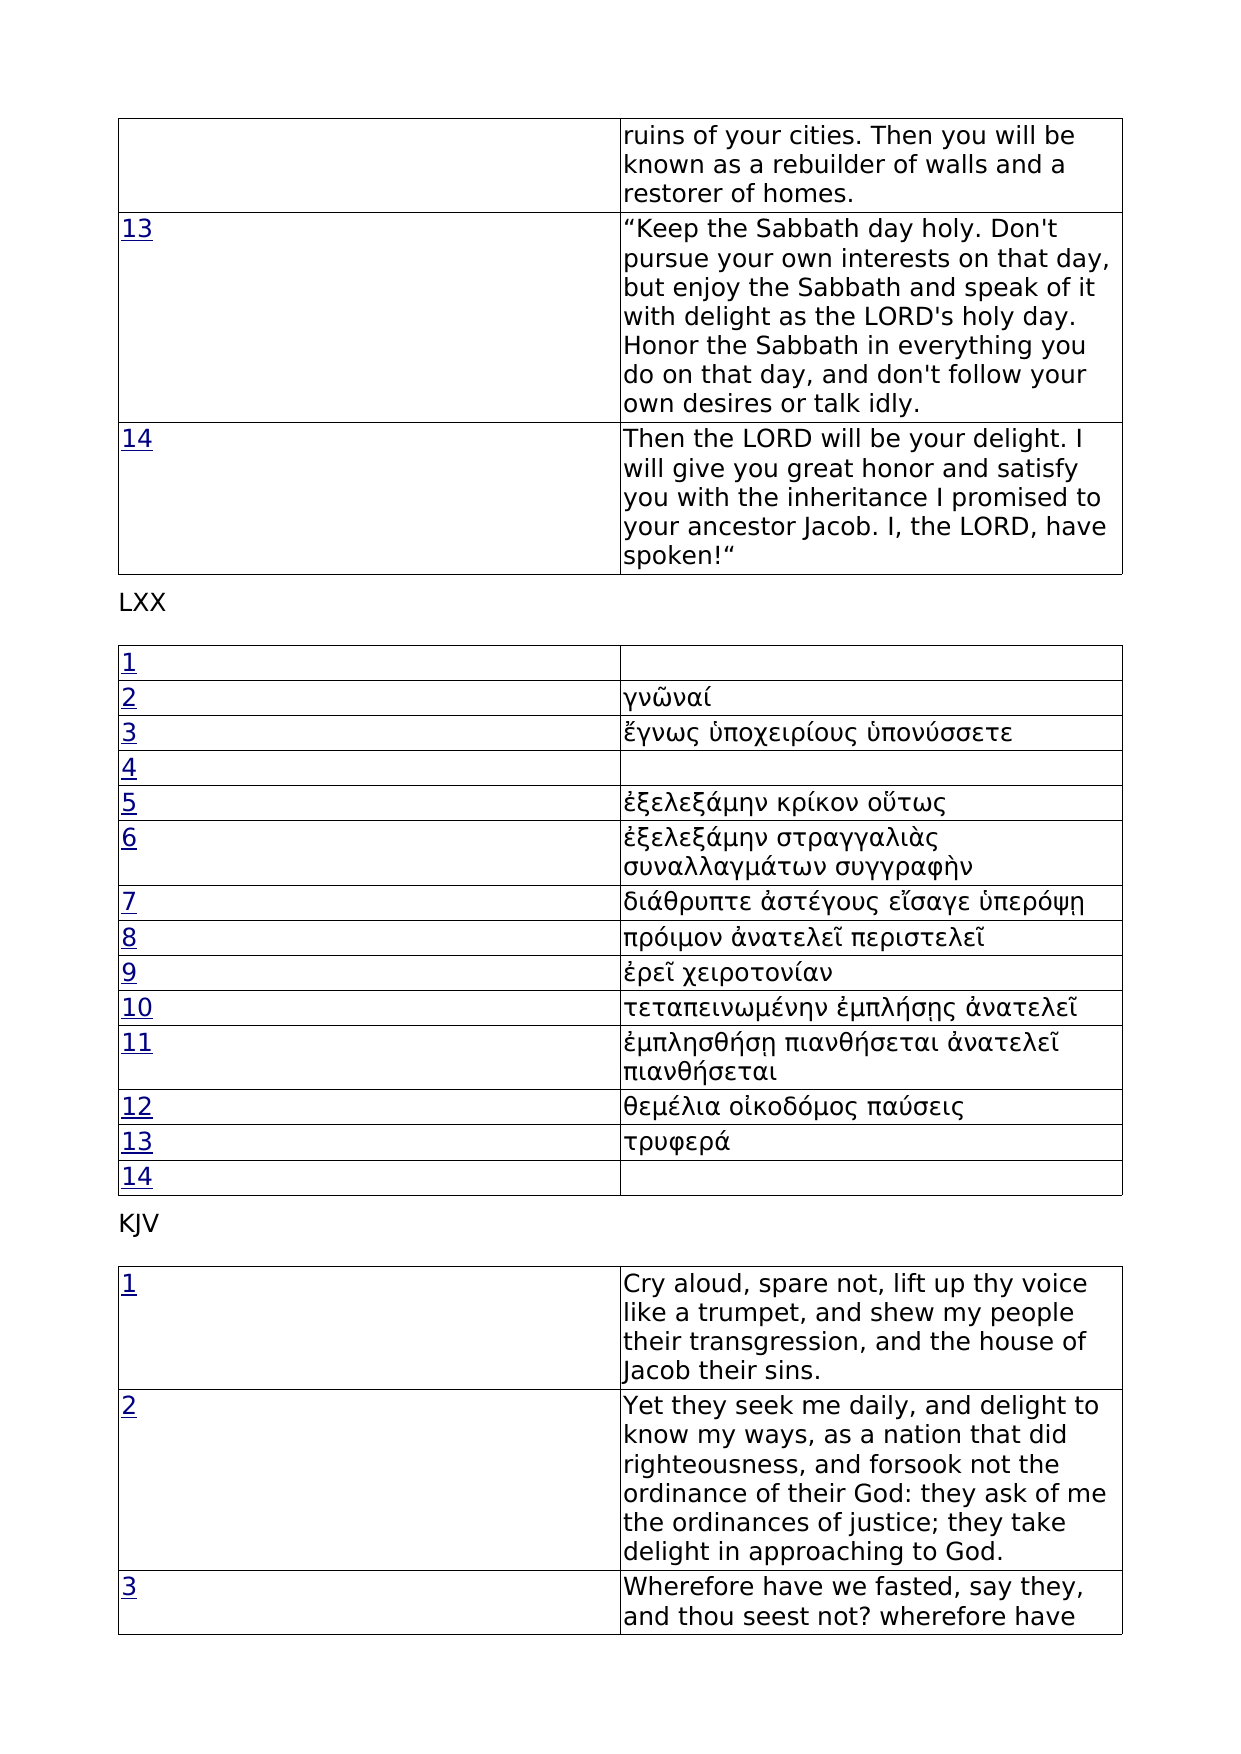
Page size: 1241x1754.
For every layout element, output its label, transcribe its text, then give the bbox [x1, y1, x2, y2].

table_cell 2 [119, 681, 620, 715]
table_cell τεταπεινωμένην ἐμπλήσῃς ἀνατελεῖ [621, 991, 1122, 1025]
table_cell [621, 751, 1122, 785]
table_cell 13 [119, 213, 620, 422]
table_cell 4 [119, 751, 620, 785]
table_header Cry aloud, spare not, lift up thy voice like a trumpet, and shew my people their transgression, and the house of Jacob their sins. [621, 1267, 1122, 1388]
table_cell 14 [119, 423, 620, 573]
table_cell 12 [119, 1090, 620, 1124]
table_cell διάθρυπτε ἀστέγους εἴσαγε ὑπερόψῃ [621, 886, 1122, 920]
table_cell Then the LORD will be your delight. I will give you great honor and satisfy you with the inheritance I promised to your ancestor Jacob. I, the LORD, have spoken!“ [621, 423, 1122, 573]
table_cell 3 [119, 1571, 620, 1634]
table_cell 8 [119, 921, 620, 955]
table_cell [621, 1161, 1122, 1194]
table_cell 10 [119, 991, 620, 1025]
table_cell Wherefore have we fasted, say they, and thou seest not? wherefore have [621, 1571, 1122, 1634]
text LXX [118, 588, 1122, 617]
table_header 1 [119, 1267, 620, 1388]
table_cell 2 [119, 1390, 620, 1569]
table_cell θεμέλια οἰκοδόμος παύσεις [621, 1090, 1122, 1124]
table_cell γνῶναί [621, 681, 1122, 715]
table_cell “Keep the Sabbath day holy. Don't pursue your own interests on that day, but enjoy the Sabbath and speak of it with delight as the LORD's holy day. Honor the Sabbath in everything you do on that day, and don't follow your own desires or talk idly. [621, 213, 1122, 422]
table_cell 5 [119, 786, 620, 820]
table_cell [119, 119, 620, 212]
table_cell ἔγνως ὑποχειρίους ὑπονύσσετε [621, 716, 1122, 750]
table_cell 6 [119, 821, 620, 884]
table_cell Yet they seek me daily, and delight to know my ways, as a nation that did righteousness, and forsook not the ordinance of their God: they ask of me the ordinances of justice; they take delight in approaching to God. [621, 1390, 1122, 1569]
table_header 1 [119, 646, 620, 680]
table_cell ruins of your cities. Then you will be known as a rebuilder of walls and a restorer of homes. [621, 119, 1122, 212]
table_cell ἐξελεξάμην κρίκον οὕτως [621, 786, 1122, 820]
table_cell ἐξελεξάμην στραγγαλιὰς συναλλαγμάτων συγγραφὴν [621, 821, 1122, 884]
table_cell 14 [119, 1161, 620, 1194]
table_cell 3 [119, 716, 620, 750]
table_header [621, 646, 1122, 680]
table_cell 9 [119, 956, 620, 990]
text KJV [118, 1209, 1122, 1239]
table_cell 13 [119, 1125, 620, 1159]
table_cell 7 [119, 886, 620, 920]
table_cell πρόιμον ἀνατελεῖ περιστελεῖ [621, 921, 1122, 955]
table_cell τρυφερά [621, 1125, 1122, 1159]
table_cell ἐρεῖ χειροτονίαν [621, 956, 1122, 990]
table_cell 11 [119, 1026, 620, 1089]
table_cell ἐμπλησθήσῃ πιανθήσεται ἀνατελεῖ πιανθήσεται [621, 1026, 1122, 1089]
